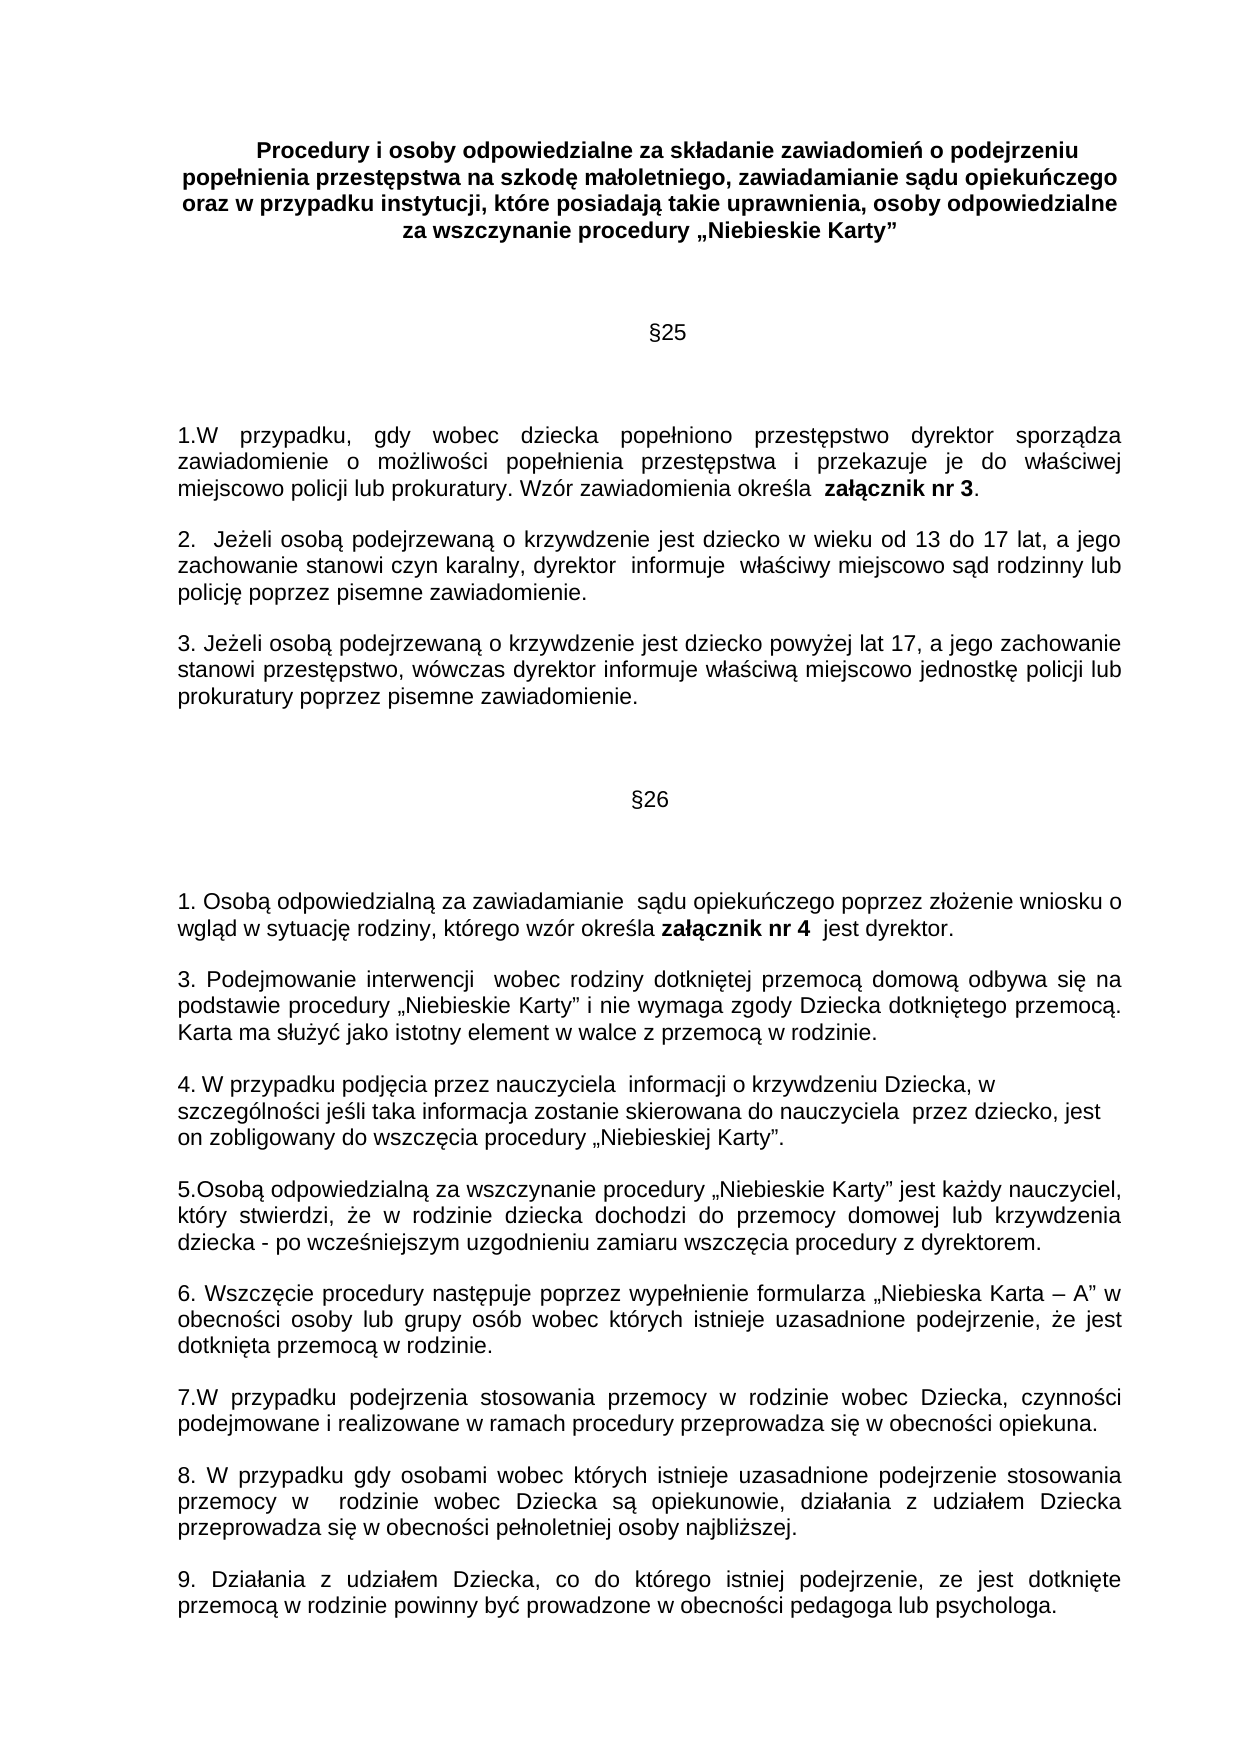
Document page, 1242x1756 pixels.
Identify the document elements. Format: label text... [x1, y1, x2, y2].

text 3. Jeżeli osobą podejrzewaną o krzywdzenie jest dziecko powyżej lat 17, a jego zachowanie stanowi przestępstwo, wówczas dyrektor informuje właściwą miejscowo jednostkę policji lub prokuratury poprzez pisemne zawiadomienie. [177, 630, 1122, 709]
text 8. W przypadku gdy osobami wobec których istnieje uzasadnione podejrzenie stosowania przemocy w rodzinie wobec Dziecka są opiekunowie, działania z udziałem Dziecka przeprowadza się w obecności pełnoletniej osoby najbliższej. [177, 1462, 1122, 1541]
text 9. Działania z udziałem Dziecka, co do którego istniej podejrzenie, ze jest dotknięte przemocą w rodzinie powinny być prowadzone w obecności pedagoga lub psychologa. [177, 1566, 1122, 1618]
text 3. Podejmowanie interwencji wobec rodziny dotkniętej przemocą domową odbywa się na podstawie procedury „Niebieskie Karty” i nie wymaga zgody Dziecka dotkniętego przemocą. Karta ma służyć jako istotny element w walce z przemocą w rodzinie. [177, 966, 1122, 1045]
text §26 [177, 786, 1122, 812]
text 6. Wszczęcie procedury następuje poprzez wypełnienie formularza „Niebieska Karta – A” w obecności osoby lub grupy osób wobec których istnieje uzasadnione podejrzenie, że jest dotknięta przemocą w rodzinie. [177, 1280, 1122, 1359]
text 7.W przypadku podejrzenia stosowania przemocy w rodzinie wobec Dziecka, czynności podejmowane i realizowane w ramach procedury przeprowadza się w obecności opiekuna. [177, 1384, 1122, 1437]
text 1.W przypadku, gdy wobec dziecka popełniono przestępstwo dyrektor sporządza zawiadomienie o możliwości popełnienia przestępstwa i przekazuje je do właściwej miejscowo policji lub prokuratury. Wzór zawiadomienia określa załącznik nr 3. [177, 422, 1122, 501]
text Procedury i osoby odpowiedzialne za składanie zawiadomień o podejrzeniu popełnienia przestępstwa na szkodę małoletniego, zawiadamianie sądu opiekuńczego oraz w przypadku instytucji, które posiadają takie uprawnienia, osoby odpowiedzialne za wszczynanie procedury „Niebieskie Karty” [177, 137, 1122, 243]
text 2. Jeżeli osobą podejrzewaną o krzywdzenie jest dziecko w wieku od 13 do 17 lat, a jego zachowanie stanowi czyn karalny, dyrektor informuje właściwy miejscowo sąd rodzinny lub policję poprzez pisemne zawiadomienie. [177, 526, 1122, 605]
text 4. W przypadku podjęcia przez nauczyciela informacji o krzywdzeniu Dziecka, w szczególności jeśli taka informacja zostanie skierowana do nauczyciela przez dziecko, jest on zobligowany do wszczęcia procedury „Niebieskiej Karty”. [177, 1070, 1122, 1151]
text 1. Osobą odpowiedzialną za zawiadamianie sądu opiekuńczego poprzez złożenie wniosku o wgląd w sytuację rodziny, którego wzór określa załącznik nr 4 jest dyrektor. [177, 888, 1122, 941]
text 5.Osobą odpowiedzialną za wszczynanie procedury „Niebieskie Karty” jest każdy nauczyciel, który stwierdzi, że w rodzinie dziecka dochodzi do przemocy domowej lub krzywdzenia dziecka - po wcześniejszym uzgodnieniu zamiaru wszczęcia procedury z dyrektorem. [177, 1176, 1122, 1255]
text §25 [177, 319, 1122, 346]
